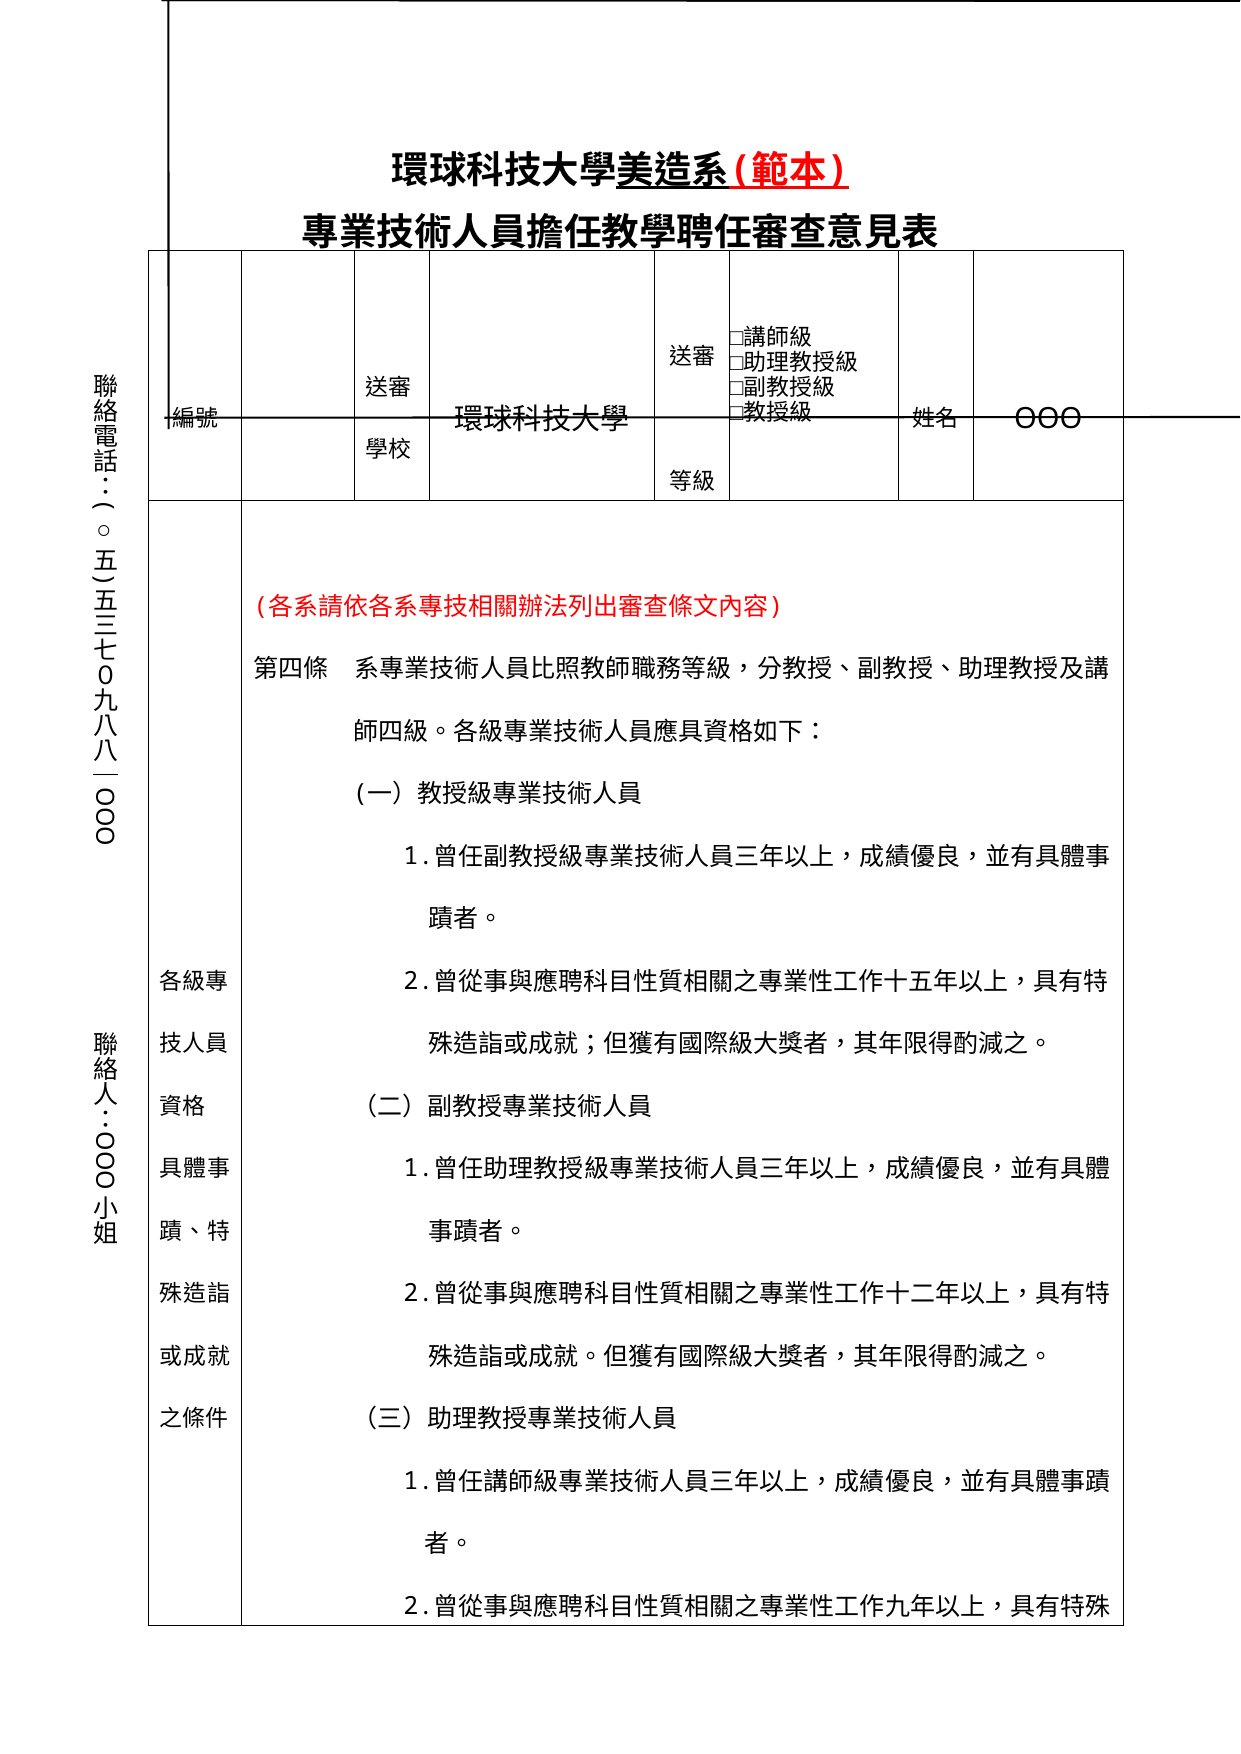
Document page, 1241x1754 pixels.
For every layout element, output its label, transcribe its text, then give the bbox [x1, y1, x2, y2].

text 專業技術人員擔任教學聘任審查意見表 [170, 188, 1122, 250]
table_header 送審 學校 [355, 419, 429, 500]
table_header 姓名 [899, 251, 973, 416]
table_header OOO [1019, 419, 1032, 426]
table_header OOO [1041, 419, 1054, 426]
table_header 送審 學校 [355, 251, 429, 416]
table_header 送審 等級 [655, 419, 729, 500]
text [118, 125, 167, 188]
table_header 送審 等級 [655, 251, 729, 416]
table_header 編號 [149, 251, 241, 500]
table_header OOO [1019, 409, 1032, 416]
table_header 環球科技大學 [430, 419, 654, 500]
table_header □講師級 □助理教授級 □副教授級 □教授級 [730, 419, 898, 500]
table_header 環球科技大學 [430, 251, 654, 416]
table_header 姓名 [944, 420, 954, 425]
table_cell 各級專技人員資格 具體事蹟、特殊造詣或成就之條件 [75, 359, 132, 1754]
table_header OOO [1064, 409, 1077, 416]
table_cell 各級專技人員資格 具體事蹟、特殊造詣或成就之條件 [149, 501, 241, 1625]
table_header OOO [974, 251, 1123, 416]
table_header OOO [1064, 419, 1077, 426]
table_header □講師級 □助理教授級 □副教授級 □教授級 [730, 251, 898, 416]
table_cell (各系請依各系專技相關辦法列出審查條文內容) 第四條 系專業技術人員比照教師職務等級，分教授、副教授、助理教授及講師四級。各級專業技術人員應具資格如下： (一）教授級專業技術人員 1.曾任副教授級專業技術人員三年以上，成績優良，並有具體事蹟者。 2.曾從事與應聘科目性質相關之專業性工作十五年以上，具有特殊造詣或成就；但獲有國際級大獎者，其年限得酌減之。 （二）副教授專業技術人員 1.曾任助理教授級專業技術人員三年以上，成績優良，並有具體事蹟者。 2.曾從事與應聘科目性質相關之專業性工作十二年以上，具有特殊造詣或成就。但獲有國際級大獎者，其年限得酌減之。 （三）助理教授專業技術人員 1.曾任講師級專業技術人員三年以上，成績優良，並有具體事蹟者。 2.曾從事與應聘科目性質相關之專業性工作九年以上，具有特殊 [242, 501, 1123, 1625]
table_header OOO [974, 419, 1123, 500]
text [118, 188, 167, 250]
table_header [242, 419, 354, 500]
text 環球科技大學美造系(範本) [170, 125, 1122, 188]
table_header OOO [1041, 409, 1054, 416]
table_header 姓名 [899, 419, 973, 500]
table_header [242, 251, 354, 416]
